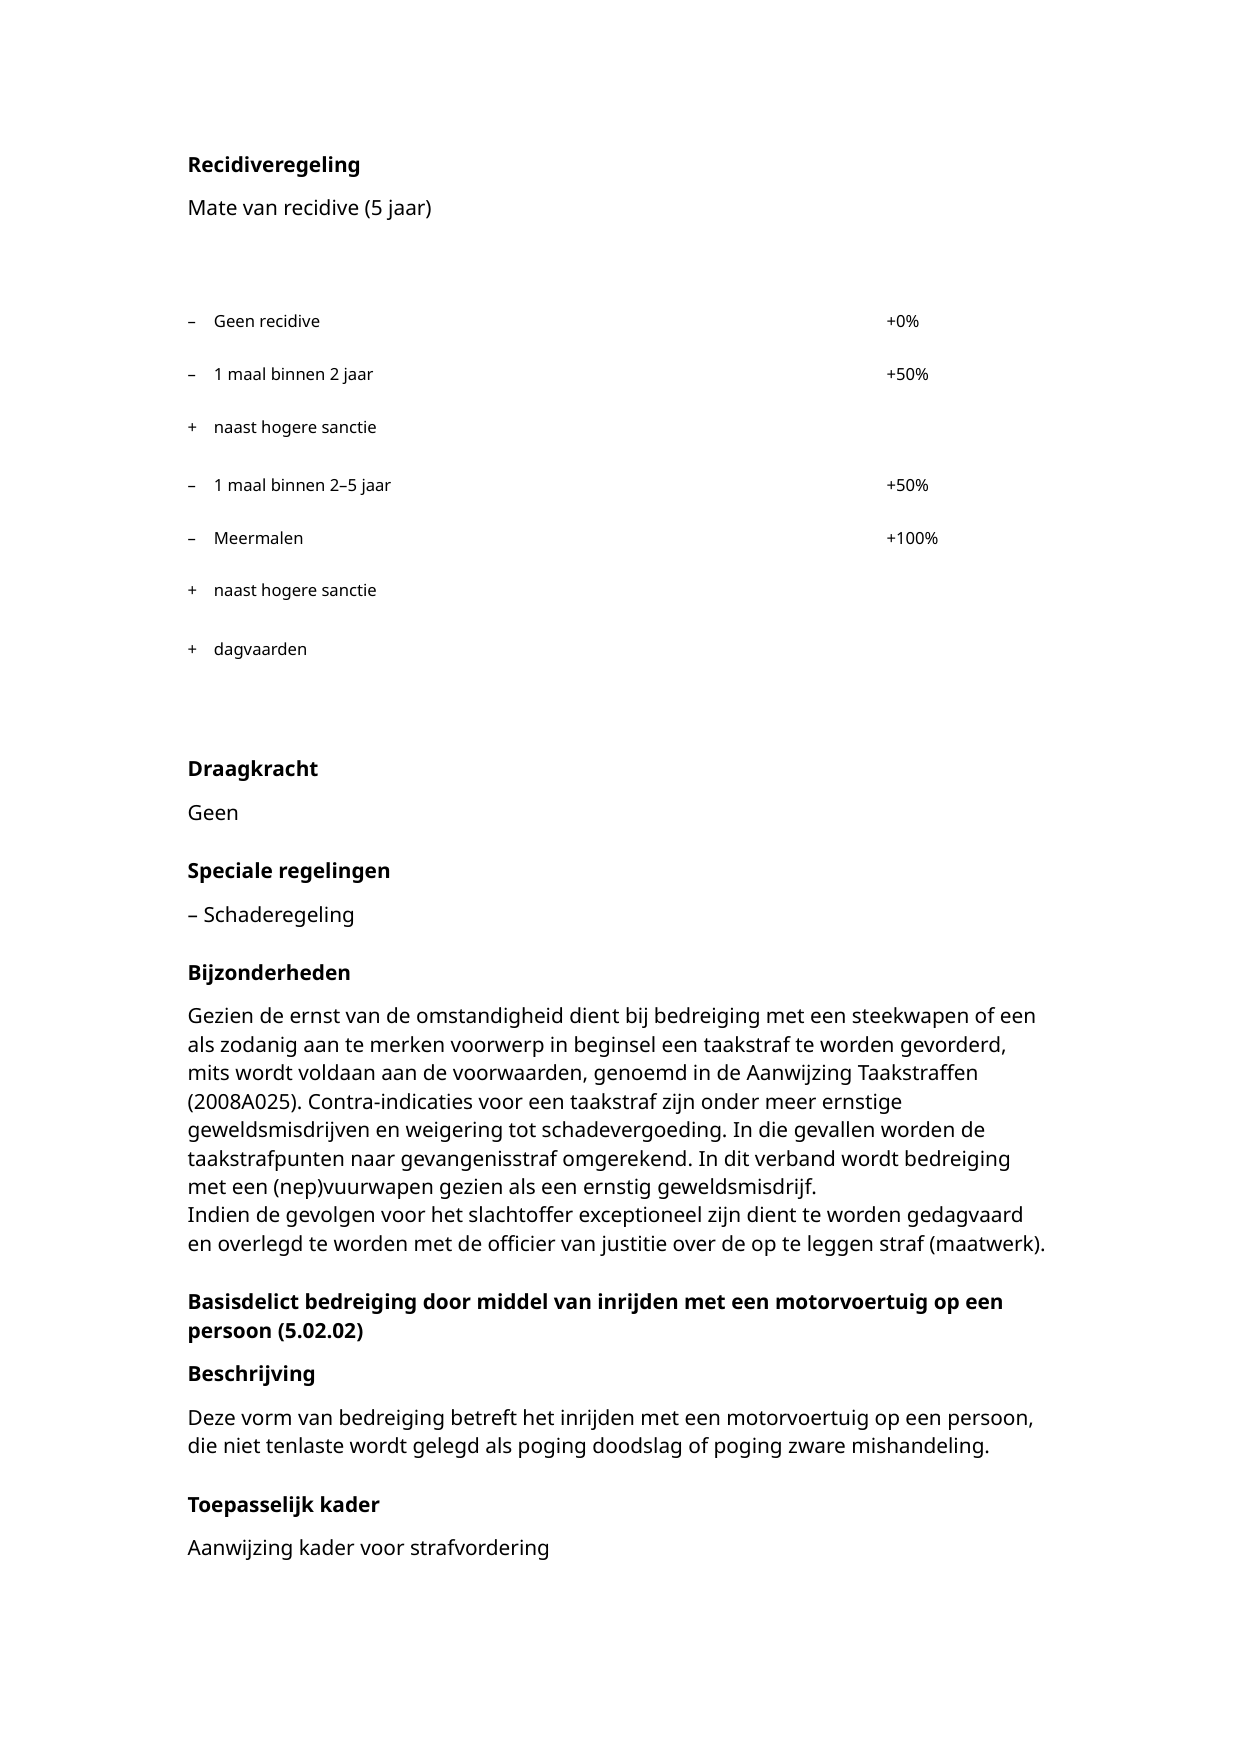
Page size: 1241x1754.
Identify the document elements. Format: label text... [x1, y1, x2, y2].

table_cell – [188, 363, 214, 415]
table_cell 1 maal binnen 2–5 jaar [214, 474, 886, 526]
text Draagkracht [187, 754, 1053, 783]
table_cell dagvaarden [214, 638, 886, 696]
text – Schaderegeling [187, 900, 1053, 928]
table_cell [886, 638, 1053, 696]
text Mate van recidive (5 jaar) [187, 193, 1053, 222]
table_header – [188, 310, 214, 362]
text Gezien de ernst van de omstandigheid dient bij bedreiging met een steekwapen of een als zodanig aan te merken voorwerp in beginsel een taakstraf te worden gevorderd, mits wordt voldaan aan de voorwaarden, genoemd in de Aanwijzing Taakstraffen (2008A025). Contra-indicaties voor een taakstraf zijn onder meer ernstige geweldsmisdrijven en weigering tot schadevergoeding. In die gevallen worden de taakstrafpunten naar gevangenisstraf omgerekend. In dit verband wordt bedreiging met een (nep)vuurwapen gezien als een ernstig geweldsmisdrijf. [187, 1002, 1053, 1201]
table_cell – [188, 474, 214, 526]
table_cell +50% [886, 474, 1053, 526]
table_cell 1 maal binnen 2 jaar [214, 363, 886, 415]
text Deze vorm van bedreiging betreft het inrijden met een motorvoertuig op een persoon, die niet tenlaste wordt gelegd als poging doodslag of poging zware mishandeling. [187, 1403, 1053, 1460]
table_cell + [188, 579, 214, 637]
text Aanwijzing kader voor strafvordering [187, 1533, 1053, 1562]
table_cell [886, 415, 1053, 474]
text Indien de gevolgen voor het slachtoffer exceptioneel zijn dient te worden gedagvaard en overlegd te worden met de officier van justitie over de op te leggen straf (maatwerk). [187, 1201, 1053, 1257]
table_cell +50% [886, 363, 1053, 415]
table_header Geen recidive [214, 310, 886, 362]
table_header +0% [886, 310, 1053, 362]
text Toepasselijk kader [187, 1490, 1053, 1518]
table_cell naast hogere sanctie [214, 415, 886, 474]
text Bijzonderheden [187, 958, 1053, 987]
table_cell – [188, 526, 214, 579]
table_cell + [188, 638, 214, 696]
table_cell +100% [886, 526, 1053, 579]
table_cell Meermalen [214, 526, 886, 579]
text Beschrijving [187, 1359, 1053, 1388]
table_cell naast hogere sanctie [214, 579, 886, 637]
text Recidiveregeling [187, 150, 1053, 178]
table_cell [886, 579, 1053, 637]
text Basisdelict bedreiging door middel van inrijden met een motorvoertuig op een persoon (5.02.02) [187, 1287, 1053, 1344]
text Geen [187, 798, 1053, 826]
text Speciale regelingen [187, 856, 1053, 885]
table_cell + [188, 415, 214, 474]
